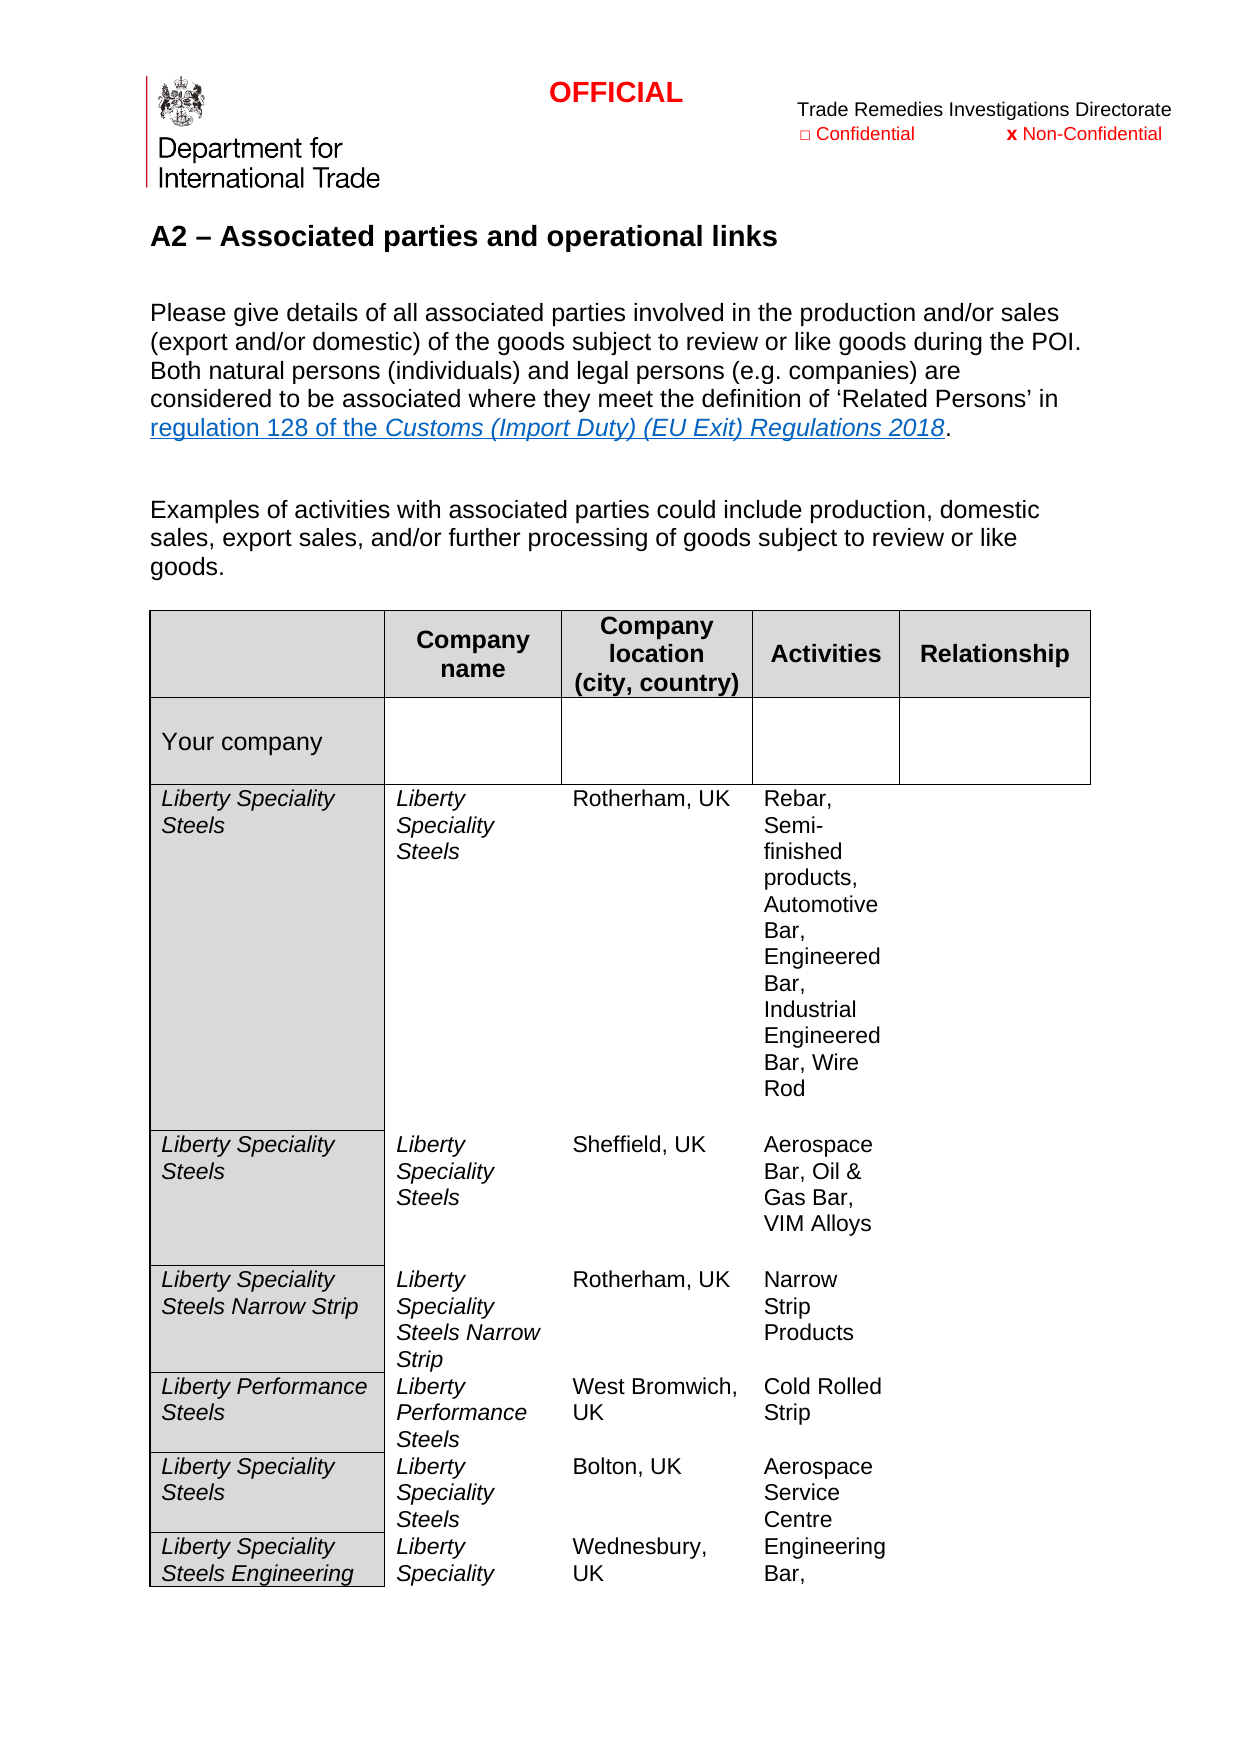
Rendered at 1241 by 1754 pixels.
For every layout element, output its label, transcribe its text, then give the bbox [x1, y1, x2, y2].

table_cell [899, 785, 1090, 1130]
table_cell [900, 698, 1090, 784]
table_cell [899, 1532, 1090, 1586]
table_header Relationship [900, 611, 1090, 697]
table_cell Liberty Speciality Steels Narrow Strip [151, 1266, 384, 1372]
table_cell Liberty Speciality Steels [385, 1452, 561, 1532]
table_cell Liberty Speciality [385, 1532, 561, 1586]
table_cell Cold Rolled Strip [752, 1372, 899, 1452]
table_cell Bolton, UK [561, 1452, 752, 1532]
table_header Company name [385, 611, 561, 697]
table_cell [899, 1372, 1090, 1452]
table_cell [562, 698, 752, 784]
table_header Activities [753, 611, 899, 697]
table_cell Liberty Speciality Steels [151, 785, 384, 1130]
table_cell [899, 1452, 1090, 1532]
table_cell Sheffield, UK [561, 1130, 752, 1265]
table_cell Liberty Performance Steels [151, 1373, 384, 1452]
table_cell Liberty Speciality Steels [151, 1131, 384, 1265]
table_cell West Bromwich, UK [561, 1372, 752, 1452]
subtitle A2 – Associated parties and operational links [150, 219, 1090, 253]
text Please give details of all associated parties involved in the production and/or sales (export and/or domestic) of the goods subject to review or like goods during the POI. Both natural persons (individuals) and legal persons (e.g. companies) are considered to be associated where they meet the definition of ‘Related Persons’ in regulation 128 of the Customs (Import Duty) (EU Exit) Regulations 2018. [150, 298, 1090, 442]
table_cell Rotherham, UK [561, 785, 752, 1130]
table_cell Wednesbury, UK [561, 1532, 752, 1586]
table_cell Narrow Strip Products [752, 1265, 899, 1372]
table_cell [385, 698, 561, 784]
table_cell [899, 1130, 1090, 1265]
table_cell Aerospace Service Centre [752, 1452, 899, 1532]
table_cell [753, 698, 899, 784]
table_cell Engineering Bar, [752, 1532, 899, 1586]
table_cell Liberty Performance Steels [385, 1372, 561, 1452]
table_cell Liberty Speciality Steels Engineering [151, 1533, 384, 1586]
text Examples of activities with associated parties could include production, domestic sales, export sales, and/or further processing of goods subject to review or like goods. [150, 494, 1090, 581]
table_header [151, 611, 384, 697]
table_cell Rebar, Semi-finished products, Automotive Bar, Engineered Bar, Industrial Engineered Bar, Wire Rod [752, 785, 899, 1130]
table_cell Liberty Speciality Steels [151, 1453, 384, 1532]
table_cell Aerospace Bar, Oil & Gas Bar, VIM Alloys [752, 1130, 899, 1265]
table_header Company location (city, country) [562, 611, 752, 697]
table_cell Rotherham, UK [561, 1265, 752, 1372]
table_cell Liberty Speciality Steels [385, 1130, 561, 1265]
table_cell Liberty Speciality Steels [385, 785, 561, 1130]
table_cell Your company [151, 698, 384, 784]
table_cell Liberty Speciality Steels Narrow Strip [385, 1265, 561, 1372]
table_cell [899, 1265, 1090, 1372]
